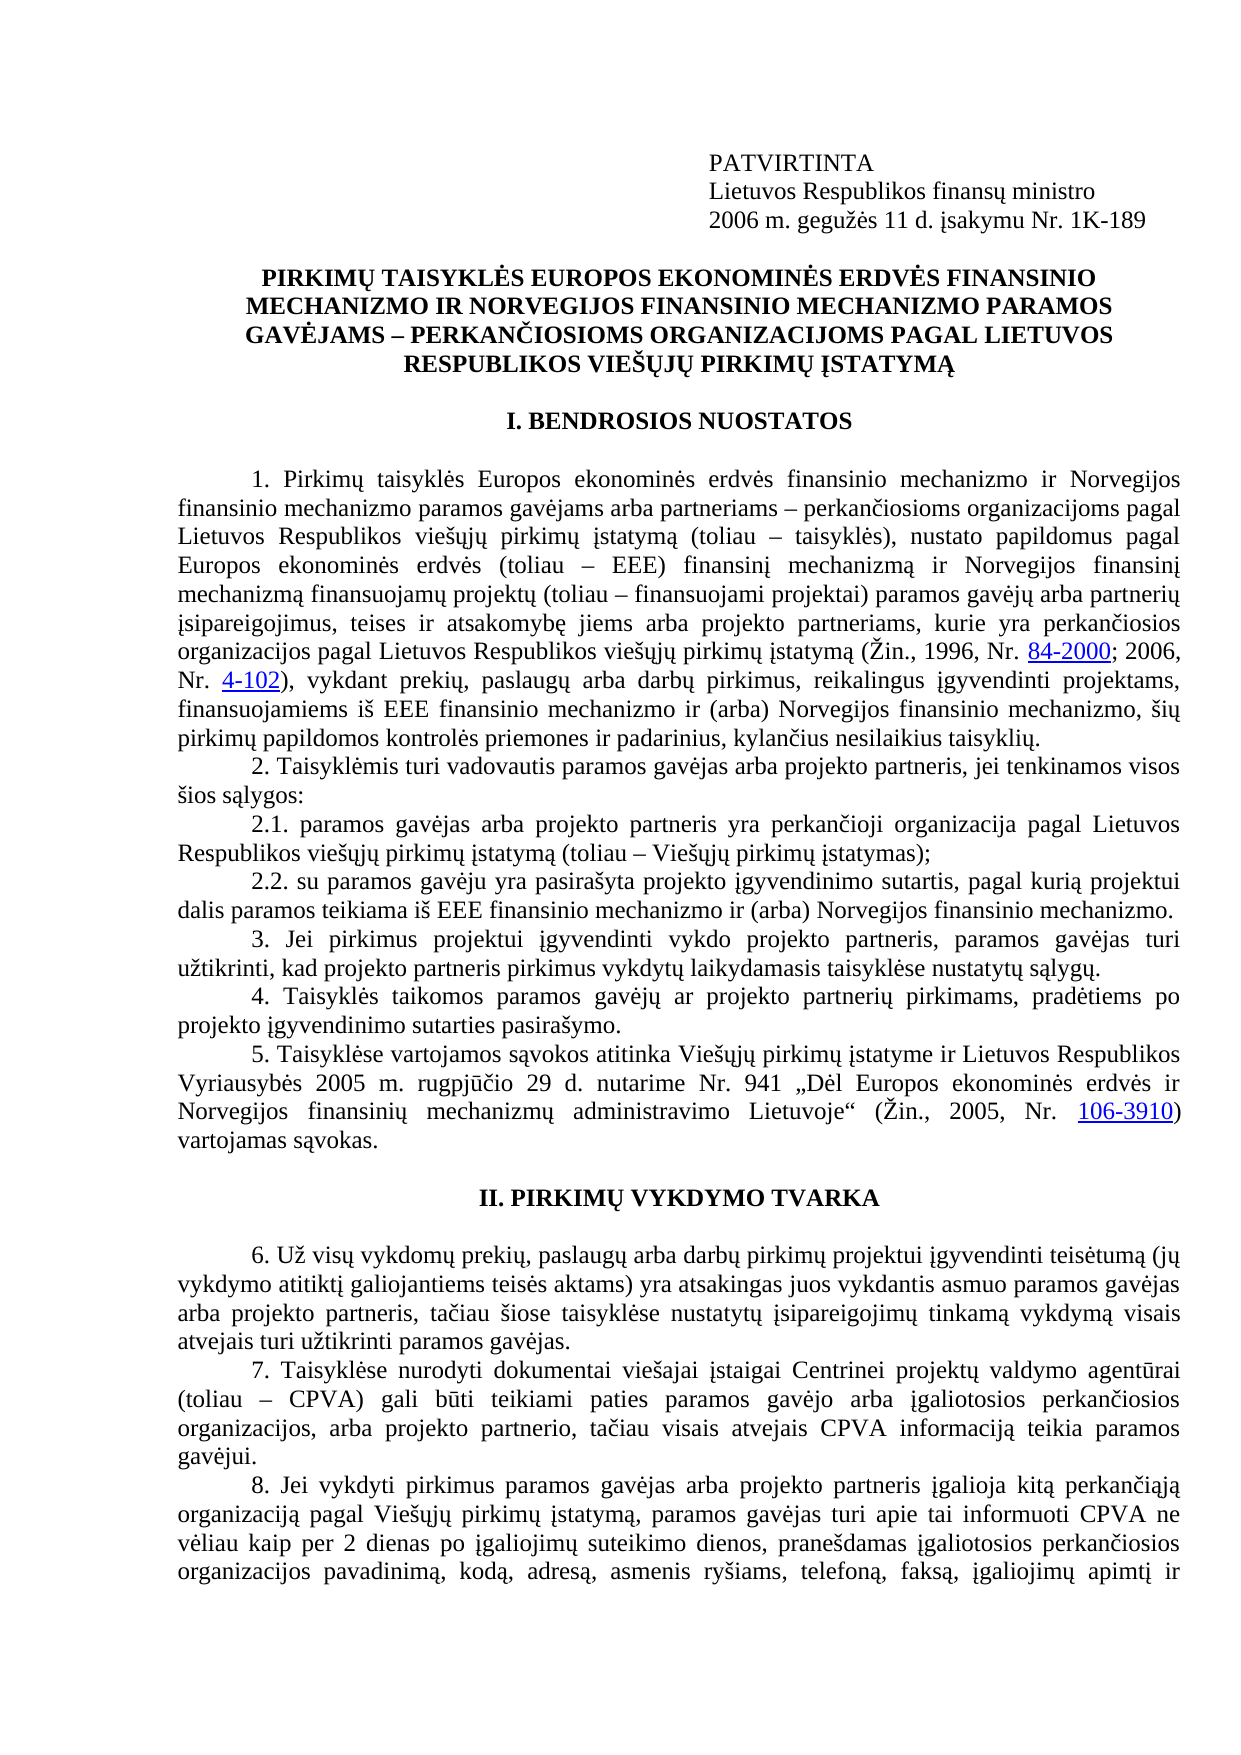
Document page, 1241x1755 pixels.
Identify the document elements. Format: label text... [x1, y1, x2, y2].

text 5. Taisyklėse vartojamos sąvokos atitinka Viešųjų pirkimų įstatyme ir Lietuvos Respublikos Vyriausybės 2005 m. rugpjūčio 29 d. nutarime Nr. 941 „Dėl Europos ekonominės erdvės ir Norvegijos finansinių mechanizmų administravimo Lietuvoje“ (Žin., 2005, Nr. 106-3910) vartojamas sąvokas. [177, 1039, 1181, 1154]
text 2. Taisyklėmis turi vadovautis paramos gavėjas arba projekto partneris, jei tenkinamos visos šios sąlygos: [177, 751, 1181, 809]
text 3. Jei pirkimus projektui įgyvendinti vykdo projekto partneris, paramos gavėjas turi užtikrinti, kad projekto partneris pirkimus vykdytų laikydamasis taisyklėse nustatytų sąlygų. [177, 924, 1181, 981]
text 2.1. paramos gavėjas arba projekto partneris yra perkančioji organizacija pagal Lietuvos Respublikos viešųjų pirkimų įstatymą (toliau – Viešųjų pirkimų įstatymas); [177, 809, 1181, 866]
text II. PIRKIMŲ VYKDYMO TVARKA [177, 1183, 1181, 1211]
text 1. Pirkimų taisyklės Europos ekonominės erdvės finansinio mechanizmo ir Norvegijos finansinio mechanizmo paramos gavėjams arba partneriams – perkančiosioms organizacijoms pagal Lietuvos Respublikos viešųjų pirkimų įstatymą (toliau – taisyklės), nustato papildomus pagal Europos ekonominės erdvės (toliau – EEE) finansinį mechanizmą ir Norvegijos finansinį mechanizmą finansuojamų projektų (toliau – finansuojami projektai) paramos gavėjų arba partnerių įsipareigojimus, teises ir atsakomybę jiems arba projekto partneriams, kurie yra perkančiosios organizacijos pagal Lietuvos Respublikos viešųjų pirkimų įstatymą (Žin., 1996, Nr. 84-2000; 2006, Nr. 4-102), vykdant prekių, paslaugų arba darbų pirkimus, reikalingus įgyvendinti projektams, finansuojamiems iš EEE finansinio mechanizmo ir (arba) Norvegijos finansinio mechanizmo, šių pirkimų papildomos kontrolės priemones ir padarinius, kylančius nesilaikius taisyklių. [177, 464, 1181, 751]
text PIRKIMŲ TAISYKLĖS EUROPOS EKONOMINĖS ERDVĖS FINANSINIO MECHANIZMO IR NORVEGIJOS FINANSINIO MECHANIZMO PARAMOS GAVĖJAMS – PERKANČIOSIOMS ORGANIZACIJOMS PAGAL LIETUVOS RESPUBLIKOS VIEŠŲJŲ PIRKIMŲ ĮSTATYMĄ [177, 263, 1181, 378]
text 6. Už visų vykdomų prekių, paslaugų arba darbų pirkimų projektui įgyvendinti teisėtumą (jų vykdymo atitiktį galiojantiems teisės aktams) yra atsakingas juos vykdantis asmuo paramos gavėjas arba projekto partneris, tačiau šiose taisyklėse nustatytų įsipareigojimų tinkamą vykdymą visais atvejais turi užtikrinti paramos gavėjas. [177, 1240, 1181, 1355]
text Lietuvos Respublikos finansų ministro [177, 176, 1181, 205]
text 7. Taisyklėse nurodyti dokumentai viešajai įstaigai Centrinei projektų valdymo agentūrai (toliau – CPVA) gali būti teikiami paties paramos gavėjo arba įgaliotosios perkančiosios organizacijos, arba projekto partnerio, tačiau visais atvejais CPVA informaciją teikia paramos gavėjui. [177, 1355, 1181, 1470]
text 8. Jei vykdyti pirkimus paramos gavėjas arba projekto partneris įgalioja kitą perkančiąją organizaciją pagal Viešųjų pirkimų įstatymą, paramos gavėjas turi apie tai informuoti CPVA ne vėliau kaip per 2 dienas po įgaliojimų suteikimo dienos, pranešdamas įgaliotosios perkančiosios organizacijos pavadinimą, kodą, adresą, asmenis ryšiams, telefoną, faksą, įgaliojimų apimtį ir [177, 1470, 1181, 1585]
text I. BENDROSIOS NUOSTATOS [177, 406, 1181, 435]
text 4. Taisyklės taikomos paramos gavėjų ar projekto partnerių pirkimams, pradėtiems po projekto įgyvendinimo sutarties pasirašymo. [177, 981, 1181, 1039]
text 2.2. su paramos gavėju yra pasirašyta projekto įgyvendinimo sutartis, pagal kurią projektui dalis paramos teikiama iš EEE finansinio mechanizmo ir (arba) Norvegijos finansinio mechanizmo. [177, 866, 1181, 924]
text 2006 m. gegužės 11 d. įsakymu Nr. 1K-189 [177, 205, 1181, 234]
text PATVIRTINTA [177, 148, 1181, 176]
